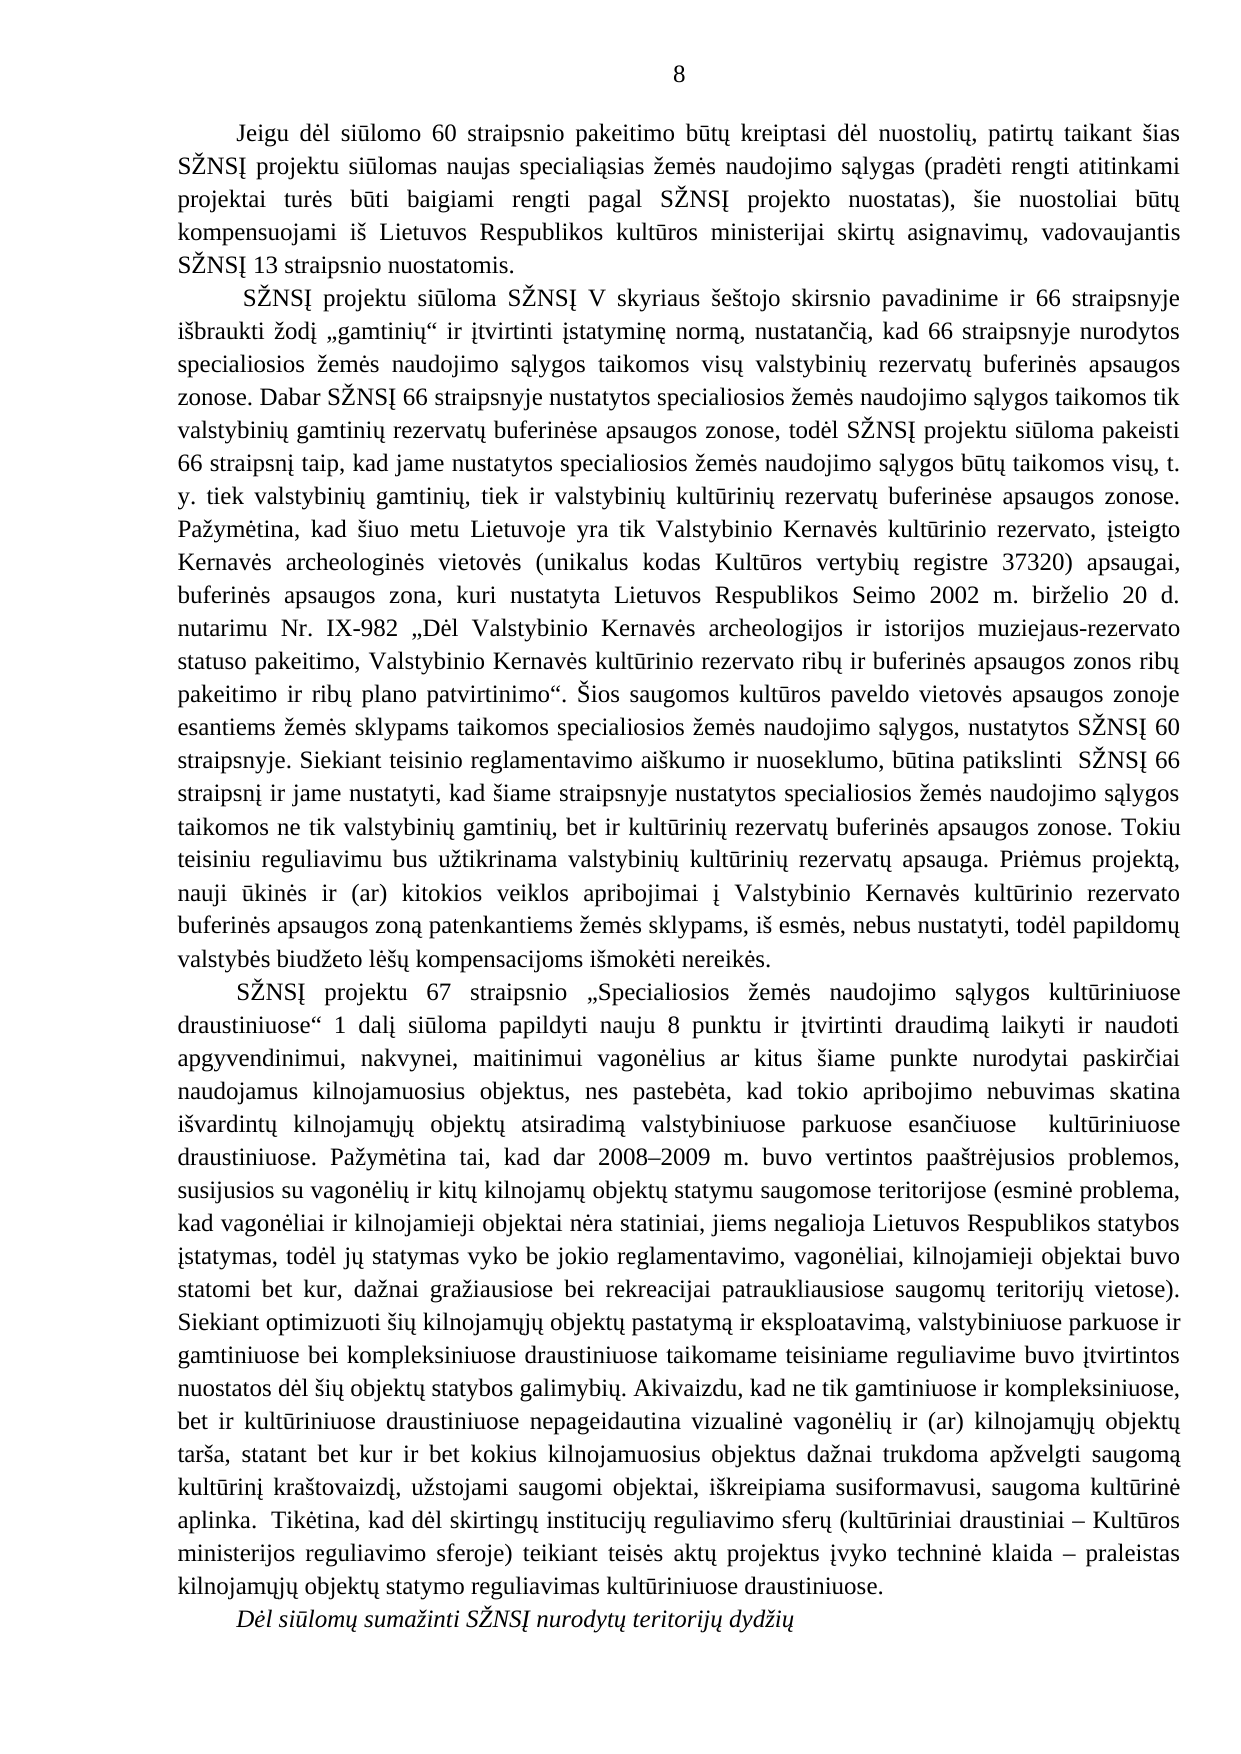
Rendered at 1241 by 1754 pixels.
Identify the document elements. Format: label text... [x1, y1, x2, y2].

text SŽNSĮ projektu siūloma SŽNSĮ V skyriaus šeštojo skirsnio pavadinime ir 66 straipsnyje išbraukti žodį „gamtinių“ ir įtvirtinti įstatyminę normą, nustatančią, kad 66 straipsnyje nurodytos specialiosios žemės naudojimo sąlygos taikomos visų valstybinių rezervatų buferinės apsaugos zonose. Dabar SŽNSĮ 66 straipsnyje nustatytos specialiosios žemės naudojimo sąlygos taikomos tik valstybinių gamtinių rezervatų buferinėse apsaugos zonose, todėl SŽNSĮ projektu siūloma pakeisti 66 straipsnį taip, kad jame nustatytos specialiosios žemės naudojimo sąlygos būtų taikomos visų, t. y. tiek valstybinių gamtinių, tiek ir valstybinių kultūrinių rezervatų buferinėse apsaugos zonose. Pažymėtina, kad šiuo metu Lietuvoje yra tik Valstybinio Kernavės kultūrinio rezervato, įsteigto Kernavės archeologinės vietovės (unikalus kodas Kultūros vertybių registre 37320) apsaugai, buferinės apsaugos zona, kuri nustatyta Lietuvos Respublikos Seimo 2002 m. birželio 20 d. nutarimu Nr. IX-982 „Dėl Valstybinio Kernavės archeologijos ir istorijos muziejaus-rezervato statuso pakeitimo, Valstybinio Kernavės kultūrinio rezervato ribų ir buferinės apsaugos zonos ribų pakeitimo ir ribų plano patvirtinimo“. Šios saugomos kultūros paveldo vietovės apsaugos zonoje esantiems žemės sklypams taikomos specialiosios žemės naudojimo sąlygos, nustatytos SŽNSĮ 60 straipsnyje. Siekiant teisinio reglamentavimo aiškumo ir nuoseklumo, būtina patikslinti SŽNSĮ 66 straipsnį ir jame nustatyti, kad šiame straipsnyje nustatytos specialiosios žemės naudojimo sąlygos taikomos ne tik valstybinių gamtinių, bet ir kultūrinių rezervatų buferinės apsaugos zonose. Tokiu teisiniu reguliavimu bus užtikrinama valstybinių kultūrinių rezervatų apsauga. Priėmus projektą, nauji ūkinės ir (ar) kitokios veiklos apribojimai į Valstybinio Kernavės kultūrinio rezervato buferinės apsaugos zoną patenkantiems žemės sklypams, iš esmės, nebus nustatyti, todėl papildomų valstybės biudžeto lėšų kompensacijoms išmokėti nereikės. [177, 283, 1181, 972]
text Jeigu dėl siūlomo 60 straipsnio pakeitimo būtų kreiptasi dėl nuostolių, patirtų taikant šias SŽNSĮ projektu siūlomas naujas specialiąsias žemės naudojimo sąlygas (pradėti rengti atitinkami projektai turės būti baigiami rengti pagal SŽNSĮ projekto nuostatas), šie nuostoliai būtų kompensuojami iš Lietuvos Respublikos kultūros ministerijai skirtų asignavimų, vadovaujantis SŽNSĮ 13 straipsnio nuostatomis. [177, 118, 1181, 279]
text Dėl siūlomų sumažinti SŽNSĮ nurodytų teritorijų dydžių [177, 1604, 1181, 1633]
text SŽNSĮ projektu 67 straipsnio „Specialiosios žemės naudojimo sąlygos kultūriniuose draustiniuose“ 1 dalį siūloma papildyti nauju 8 punktu ir įtvirtinti draudimą laikyti ir naudoti apgyvendinimui, nakvynei, maitinimui vagonėlius ar kitus šiame punkte nurodytai paskirčiai naudojamus kilnojamuosius objektus, nes pastebėta, kad tokio apribojimo nebuvimas skatina išvardintų kilnojamųjų objektų atsiradimą valstybiniuose parkuose esančiuose kultūriniuose draustiniuose. Pažymėtina tai, kad dar 2008–2009 m. buvo vertintos paaštrėjusios problemos, susijusios su vagonėlių ir kitų kilnojamų objektų statymu saugomose teritorijose (esminė problema, kad vagonėliai ir kilnojamieji objektai nėra statiniai, jiems negalioja Lietuvos Respublikos statybos įstatymas, todėl jų statymas vyko be jokio reglamentavimo, vagonėliai, kilnojamieji objektai buvo statomi bet kur, dažnai gražiausiose bei rekreacijai patraukliausiose saugomų teritorijų vietose). Siekiant optimizuoti šių kilnojamųjų objektų pastatymą ir eksploatavimą, valstybiniuose parkuose ir gamtiniuose bei kompleksiniuose draustiniuose taikomame teisiniame reguliavime buvo įtvirtintos nuostatos dėl šių objektų statybos galimybių. Akivaizdu, kad ne tik gamtiniuose ir kompleksiniuose, bet ir kultūriniuose draustiniuose nepageidautina vizualinė vagonėlių ir (ar) kilnojamųjų objektų tarša, statant bet kur ir bet kokius kilnojamuosius objektus dažnai trukdoma apžvelgti saugomą kultūrinį kraštovaizdį, užstojami saugomi objektai, iškreipiama susiformavusi, saugoma kultūrinė aplinka. Tikėtina, kad dėl skirtingų institucijų reguliavimo sferų (kultūriniai draustiniai – Kultūros ministerijos reguliavimo sferoje) teikiant teisės aktų projektus įvyko techninė klaida – praleistas kilnojamųjų objektų statymo reguliavimas kultūriniuose draustiniuose. [177, 977, 1181, 1600]
